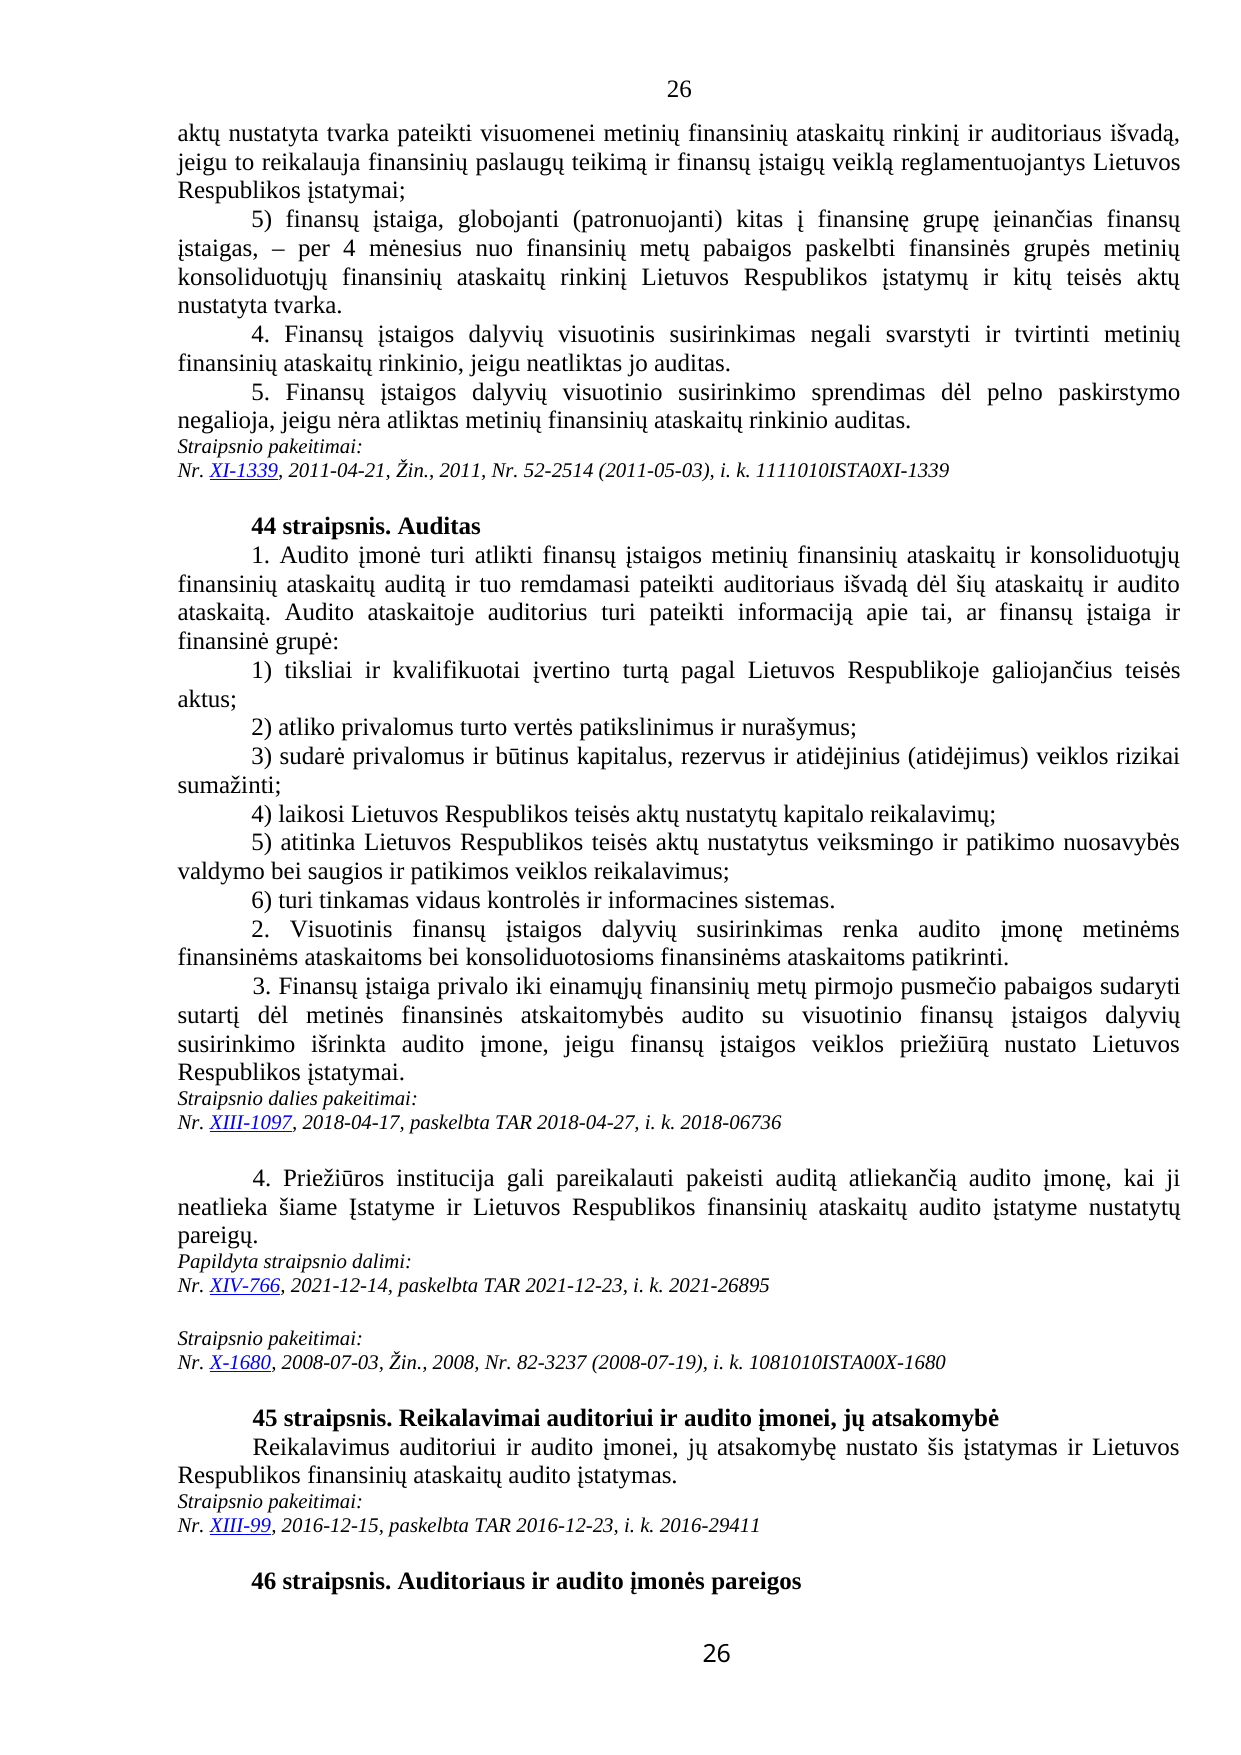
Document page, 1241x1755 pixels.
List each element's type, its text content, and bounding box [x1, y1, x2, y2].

text Nr. XI-1339, 2011-04-21, Žin., 2011, Nr. 52-2514 (2011-05-03), i. k. 1111010ISTA0XI-1339 [177, 458, 1181, 482]
text Straipsnio dalies pakeitimai: [177, 1086, 1181, 1110]
text Papildyta straipsnio dalimi: [177, 1249, 1181, 1273]
text Nr. X-1680, 2008-07-03, Žin., 2008, Nr. 82-3237 (2008-07-19), i. k. 1081010ISTA00X-1680 [177, 1350, 1181, 1374]
text 2. Visuotinis finansų įstaigos dalyvių susirinkimas renka audito įmonę metinėms finansinėms ataskaitoms bei konsoliduotosioms finansinėms ataskaitoms patikrinti. [177, 914, 1181, 971]
text Nr. XIII-99, 2016-12-15, paskelbta TAR 2016-12-23, i. k. 2016-29411 [177, 1513, 1181, 1537]
text 3) sudarė privalomus ir būtinus kapitalus, rezervus ir atidėjinius (atidėjimus) veiklos rizikai sumažinti; [177, 741, 1181, 799]
text 44 straipsnis. Auditas [177, 511, 1181, 540]
text Straipsnio pakeitimai: [177, 1489, 1181, 1513]
text 5) atitinka Lietuvos Respublikos teisės aktų nustatytus veiksmingo ir patikimo nuosavybės valdymo bei saugios ir patikimos veiklos reikalavimus; [177, 827, 1181, 885]
text 4. Finansų įstaigos dalyvių visuotinis susirinkimas negali svarstyti ir tvirtinti metinių finansinių ataskaitų rinkinio, jeigu neatliktas jo auditas. [177, 319, 1181, 377]
text 2) atliko privalomus turto vertės patikslinimus ir nurašymus; [177, 712, 1181, 741]
text 46 straipsnis. Auditoriaus ir audito įmonės pareigos [177, 1566, 1181, 1595]
text 4) laikosi Lietuvos Respublikos teisės aktų nustatytų kapitalo reikalavimų; [177, 799, 1181, 827]
text Straipsnio pakeitimai: [177, 434, 1181, 458]
text 4. Priežiūros institucija gali pareikalauti pakeisti auditą atliekančią audito įmonę, kai ji neatlieka šiame Įstatyme ir Lietuvos Respublikos finansinių ataskaitų audito įstatyme nustatytų pareigų. [177, 1163, 1181, 1249]
text Reikalavimus auditoriui ir audito įmonei, jų atsakomybę nustato šis įstatymas ir Lietuvos Respublikos finansinių ataskaitų audito įstatymas. [177, 1432, 1181, 1489]
text 6) turi tinkamas vidaus kontrolės ir informacines sistemas. [177, 885, 1181, 914]
text 5) finansų įstaiga, globojanti (patronuojanti) kitas į finansinę grupę įeinančias finansų įstaigas, – per 4 mėnesius nuo finansinių metų pabaigos paskelbti finansinės grupės metinių konsoliduotųjų finansinių ataskaitų rinkinį Lietuvos Respublikos įstatymų ir kitų teisės aktų nustatyta tvarka. [177, 204, 1181, 319]
text 5. Finansų įstaigos dalyvių visuotinio susirinkimo sprendimas dėl pelno paskirstymo negalioja, jeigu nėra atliktas metinių finansinių ataskaitų rinkinio auditas. [177, 377, 1181, 434]
text aktų nustatyta tvarka pateikti visuomenei metinių finansinių ataskaitų rinkinį ir auditoriaus išvadą, jeigu to reikalauja finansinių paslaugų teikimą ir finansų įstaigų veiklą reglamentuojantys Lietuvos Respublikos įstatymai; [177, 118, 1181, 204]
text 45 straipsnis. Reikalavimai auditoriui ir audito įmonei, jų atsakomybė [177, 1403, 1181, 1432]
text Straipsnio pakeitimai: [177, 1326, 1181, 1350]
text Nr. XIV-766, 2021-12-14, paskelbta TAR 2021-12-23, i. k. 2021-26895 [177, 1273, 1181, 1297]
text 1) tiksliai ir kvalifikuotai įvertino turtą pagal Lietuvos Respublikoje galiojančius teisės aktus; [177, 655, 1181, 712]
text Nr. XIII-1097, 2018-04-17, paskelbta TAR 2018-04-27, i. k. 2018-06736 [177, 1110, 1181, 1134]
text 3. Finansų įstaiga privalo iki einamųjų finansinių metų pirmojo pusmečio pabaigos sudaryti sutartį dėl metinės finansinės atskaitomybės audito su visuotinio finansų įstaigos dalyvių susirinkimo išrinkta audito įmone, jeigu finansų įstaigos veiklos priežiūrą nustato Lietuvos Respublikos įstatymai. [177, 971, 1181, 1086]
text 1. Audito įmonė turi atlikti finansų įstaigos metinių finansinių ataskaitų ir konsoliduotųjų finansinių ataskaitų auditą ir tuo remdamasi pateikti auditoriaus išvadą dėl šių ataskaitų ir audito ataskaitą. Audito ataskaitoje auditorius turi pateikti informaciją apie tai, ar finansų įstaiga ir finansinė grupė: [177, 540, 1181, 655]
